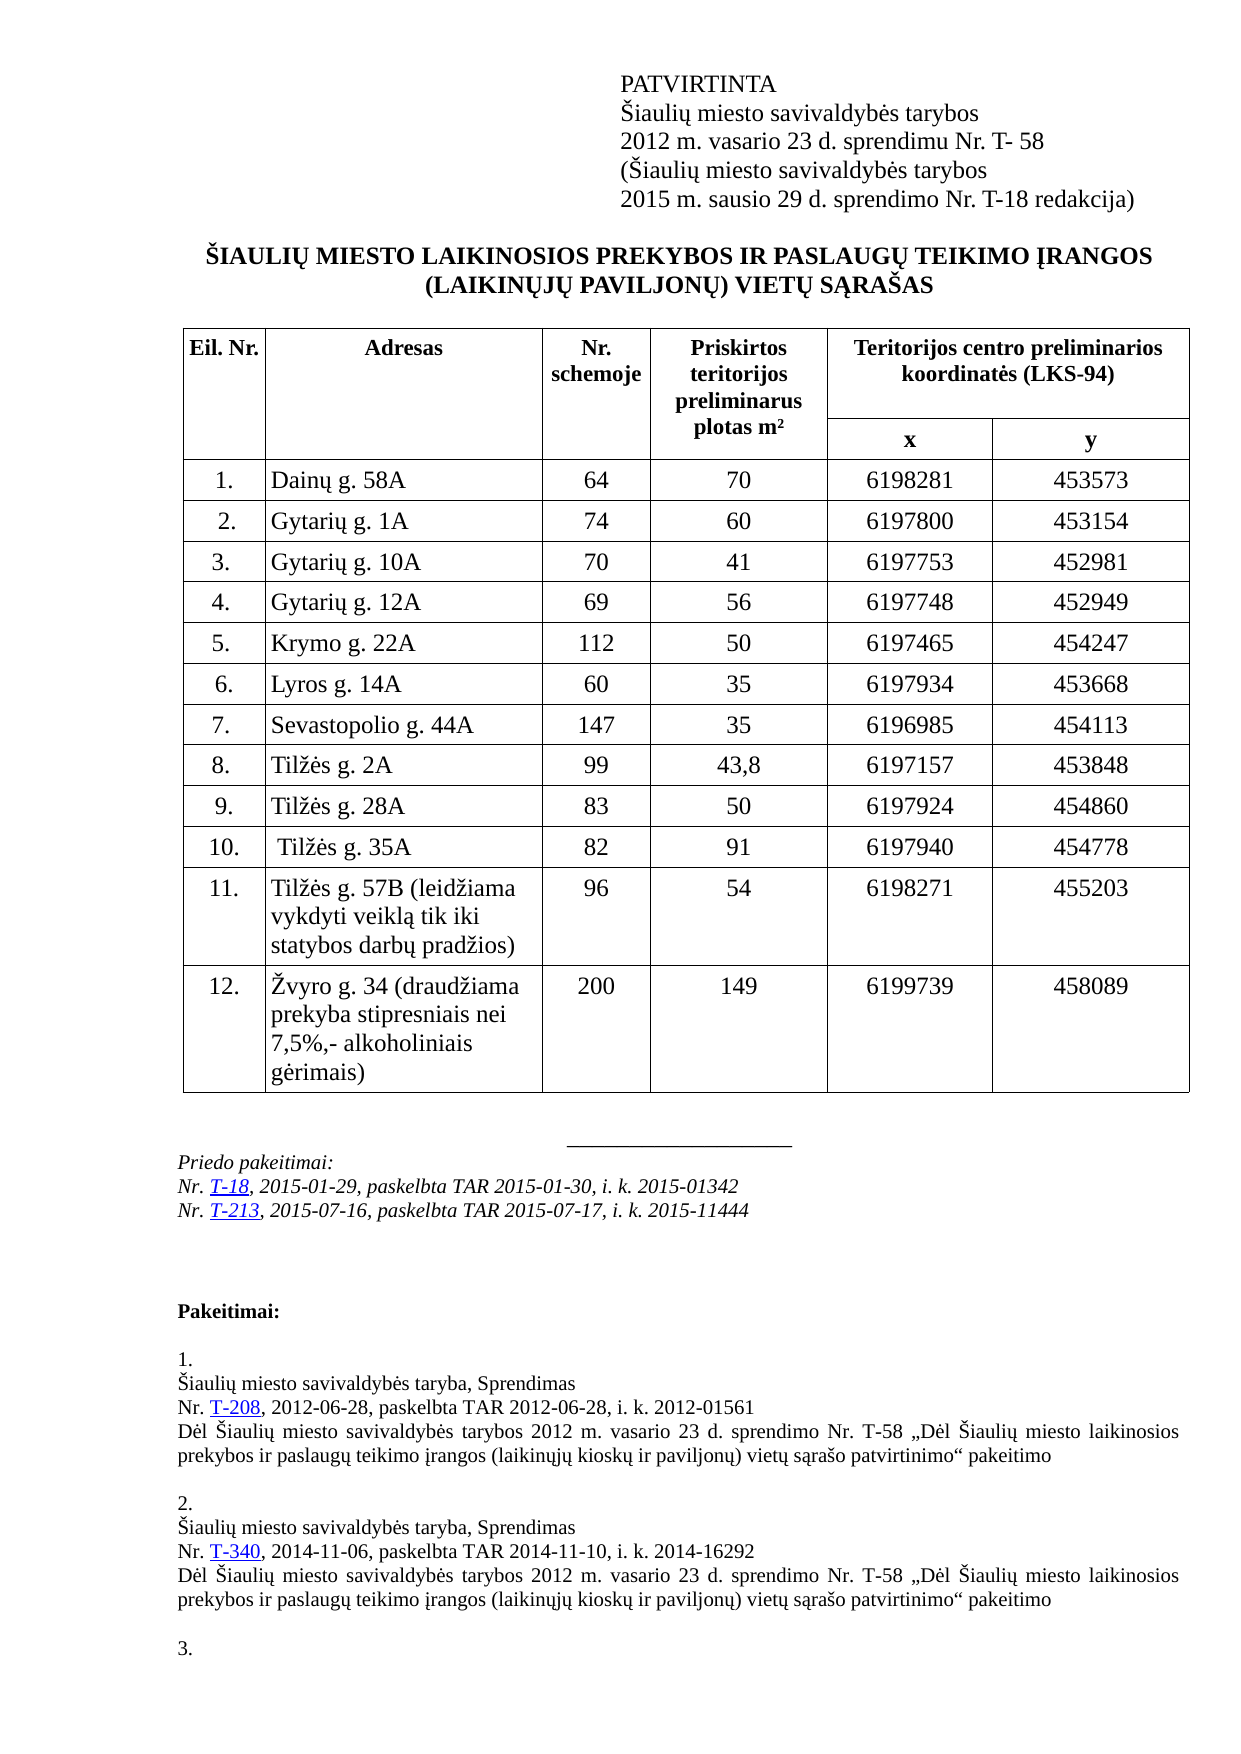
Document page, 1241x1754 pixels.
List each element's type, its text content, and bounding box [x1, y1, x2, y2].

text Nr. T-208, 2012-06-28, paskelbta TAR 2012-06-28, i. k. 2012-01561 [177, 1395, 1181, 1419]
text Šiaulių miesto savivaldybės tarybos [620, 98, 1181, 126]
text 3. [177, 1636, 1181, 1659]
table_cell 453154 [993, 501, 1189, 541]
table_cell 1. [184, 460, 265, 500]
text 2012 m. vasario 23 d. sprendimu Nr. T- 58 [620, 126, 1181, 155]
table_cell 453848 [993, 745, 1189, 785]
table_cell 6197924 [828, 786, 992, 826]
table_cell 35 [651, 664, 827, 703]
text Pakeitimai: [177, 1299, 1181, 1323]
table_cell 56 [651, 582, 827, 622]
table_header Eil. Nr. [184, 329, 265, 459]
table_cell Tilžės g. 28A [266, 786, 542, 826]
table_cell 8. [184, 745, 265, 785]
table_cell 112 [543, 623, 650, 663]
table_cell 60 [543, 664, 650, 703]
table_cell 10. [184, 827, 265, 866]
text Nr. T-18, 2015-01-29, paskelbta TAR 2015-01-30, i. k. 2015-01342 [177, 1174, 1181, 1198]
table_cell 453668 [993, 664, 1189, 703]
table_cell 74 [543, 501, 650, 541]
table_cell 6197753 [828, 542, 992, 581]
table_cell 149 [651, 966, 827, 1092]
text 1. [177, 1347, 1181, 1371]
text (Šiaulių miesto savivaldybės tarybos [620, 155, 1181, 184]
text ŠIAULIŲ MIESTO LAIKINOSIOS PREKYBOS IR PASLAUGŲ TEIKIMO ĮRANGOS (LAIKINŲJŲ PAVILJONŲ) VIETŲ SĄRAŠAS [177, 241, 1181, 299]
table_cell 60 [651, 501, 827, 541]
table_cell 69 [543, 582, 650, 622]
table_cell Krymo g. 22A [266, 623, 542, 663]
text Nr. T-213, 2015-07-16, paskelbta TAR 2015-07-17, i. k. 2015-11444 [177, 1198, 1181, 1222]
table_cell 41 [651, 542, 827, 581]
table_cell 54 [651, 868, 827, 964]
table_cell y [993, 419, 1189, 459]
table_cell 6197748 [828, 582, 992, 622]
table_cell 50 [651, 623, 827, 663]
table_cell 6196985 [828, 705, 992, 744]
text PATVIRTINTA [620, 69, 1181, 98]
table_cell 6197157 [828, 745, 992, 785]
table_header Teritorijos centro preliminarios koordinatės (LKS-94) [828, 329, 1189, 418]
table_cell Lyros g. 14A [266, 664, 542, 703]
table_cell 7. [184, 705, 265, 744]
table_cell 12. [184, 966, 265, 1092]
table_cell 452981 [993, 542, 1189, 581]
table_cell Tilžės g. 2A [266, 745, 542, 785]
text Dėl Šiaulių miesto savivaldybės tarybos 2012 m. vasario 23 d. sprendimo Nr. T-58 „Dėl Šiaulių miesto laikinosios prekybos ir paslaugų teikimo įrangos (laikinųjų kioskų ir paviljonų) vietų sąrašo patvirtinimo“ pakeitimo [177, 1419, 1181, 1467]
text Šiaulių miesto savivaldybės taryba, Sprendimas [177, 1515, 1181, 1539]
table_cell Gytarių g. 1A [266, 501, 542, 541]
table_header Priskirtos teritorijos preliminarus plotas m² [651, 329, 827, 459]
text 2. [177, 1491, 1181, 1515]
table_cell 200 [543, 966, 650, 1092]
table_cell Sevastopolio g. 44A [266, 705, 542, 744]
text 2015 m. sausio 29 d. sprendimo Nr. T-18 redakcija) [620, 184, 1181, 213]
table_cell x [828, 419, 992, 459]
table_cell 6197934 [828, 664, 992, 703]
table_cell 6. [184, 664, 265, 703]
table_cell 6197940 [828, 827, 992, 866]
table_cell 458089 [993, 966, 1189, 1092]
text Šiaulių miesto savivaldybės taryba, Sprendimas [177, 1371, 1181, 1395]
table_cell Dainų g. 58A [266, 460, 542, 500]
table_cell Tilžės g. 57B (leidžiama vykdyti veiklą tik iki statybos darbų pradžios) [266, 868, 542, 964]
table_cell 2. [184, 501, 265, 541]
table_cell 6198281 [828, 460, 992, 500]
table_cell Žvyro g. 34 (draudžiama prekyba stipresniais nei 7,5%,- alkoholiniais gėrimais) [266, 966, 542, 1092]
text Dėl Šiaulių miesto savivaldybės tarybos 2012 m. vasario 23 d. sprendimo Nr. T-58 „Dėl Šiaulių miesto laikinosios prekybos ir paslaugų teikimo įrangos (laikinųjų kioskų ir paviljonų) vietų sąrašo patvirtinimo“ pakeitimo [177, 1563, 1181, 1611]
table_cell 3. [184, 542, 265, 581]
table_cell 6199739 [828, 966, 992, 1092]
table_cell Gytarių g. 10A [266, 542, 542, 581]
table_cell 82 [543, 827, 650, 866]
table_cell 43,8 [651, 745, 827, 785]
table_cell 452949 [993, 582, 1189, 622]
table_cell 35 [651, 705, 827, 744]
table_cell 64 [543, 460, 650, 500]
table_cell 453573 [993, 460, 1189, 500]
table_cell 9. [184, 786, 265, 826]
table_cell 70 [543, 542, 650, 581]
text Nr. T-340, 2014-11-06, paskelbta TAR 2014-11-10, i. k. 2014-16292 [177, 1539, 1181, 1563]
table_cell 11. [184, 868, 265, 964]
table_cell 454247 [993, 623, 1189, 663]
table_cell 6198271 [828, 868, 992, 964]
table_cell Tilžės g. 35A [266, 827, 542, 866]
table_cell 454778 [993, 827, 1189, 866]
text __________________ [177, 1121, 1181, 1149]
table_cell 70 [651, 460, 827, 500]
table_cell 6197465 [828, 623, 992, 663]
table_cell 91 [651, 827, 827, 866]
table_cell 454860 [993, 786, 1189, 826]
table_cell 99 [543, 745, 650, 785]
table_cell Gytarių g. 12A [266, 582, 542, 622]
table_header Adresas [266, 329, 542, 459]
table_cell 6197800 [828, 501, 992, 541]
table_cell 50 [651, 786, 827, 826]
table_cell 147 [543, 705, 650, 744]
text Priedo pakeitimai: [177, 1149, 1181, 1174]
table_cell 83 [543, 786, 650, 826]
table_cell 96 [543, 868, 650, 964]
table_header Nr. schemoje [543, 329, 650, 459]
table_cell 5. [184, 623, 265, 663]
table_cell 455203 [993, 868, 1189, 964]
table_cell 4. [184, 582, 265, 622]
table_cell 454113 [993, 705, 1189, 744]
